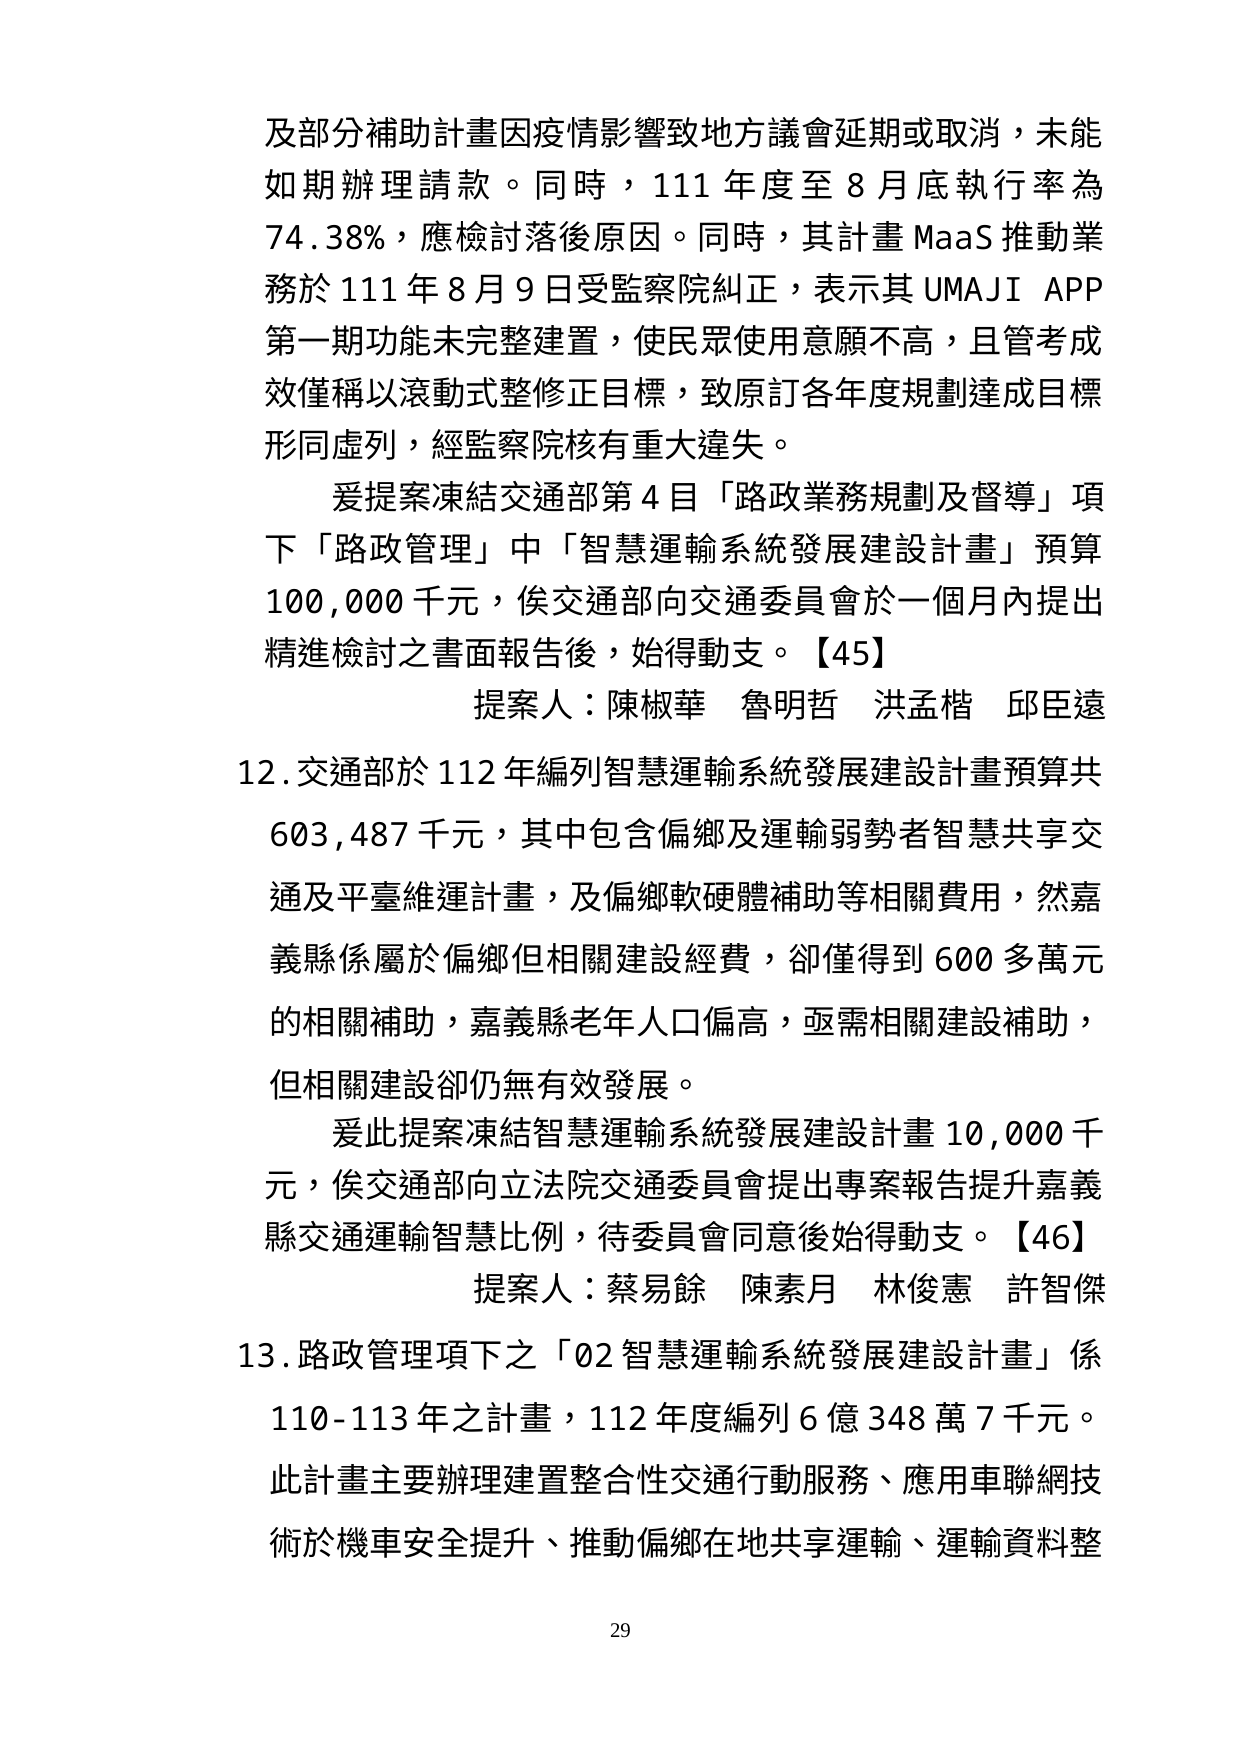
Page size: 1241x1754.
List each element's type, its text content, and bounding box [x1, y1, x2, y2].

subtitle 13.路政管理項下之「02智慧運輸系統發展建設計畫」係110-113年之計畫，112年度編列6億348萬7千元。此計畫主要辦理建置整合性交通行動服務、應用車聯網技術於機車安全提升、推動偏鄉在地共享運輸、運輸資料整 [236, 1312, 1104, 1562]
subtitle 12.交通部於112年編列智慧運輸系統發展建設計畫預算共603,487千元，其中包含偏鄉及運輸弱勢者智慧共享交通及平臺維運計畫，及偏鄉軟硬體補助等相關費用，然嘉義縣係屬於偏鄉但相關建設經費，卻僅得到600多萬元的相關補助，嘉義縣老年人口偏高，亟需相關建設補助，但相關建設卻仍無有效發展。 [236, 728, 1104, 1103]
text 爰提案凍結交通部第4目「路政業務規劃及督導」項下「路政管理」中「智慧運輸系統發展建設計畫」預算100,000千元，俟交通部向交通委員會於一個月內提出精進檢討之書面報告後，始得動支。【45】 [264, 468, 1104, 676]
text 爰此提案凍結智慧運輸系統發展建設計畫10,000千元，俟交通部向立法院交通委員會提出專案報告提升嘉義縣交通運輸智慧比例，待委員會同意後始得動支。【46】 [264, 1103, 1104, 1259]
text 提案人：陳椒華 魯明哲 洪孟楷 邱臣遠 [473, 676, 1117, 728]
text 提案人：蔡易餘 陳素月 林俊憲 許智傑 [473, 1259, 1117, 1312]
text 惟查路政業務規劃及督導於110年度應付保留數高達26.98%，主要係補助地方政府辦理智慧運輸系統發展建設計畫。另外，依據公共政策網路參與平臺110年辦理情形，落後原因分析主要為部分委辦計畫辦理契約修訂事宜，及部分補助計畫因疫情影響致地方議會延期或取消，未能如期辦理請款。同時，111年度至8月底執行率為74.38%，應檢討落後原因。同時，其計畫MaaS推動業務於111年8月9日受監察院糾正，表示其UMAJI APP第一期功能未完整建置，使民眾使用意願不高，且管考成效僅稱以滾動式整修正目標，致原訂各年度規劃達成目標形同虛列，經監察院核有重大違失。 [264, 103, 1104, 468]
